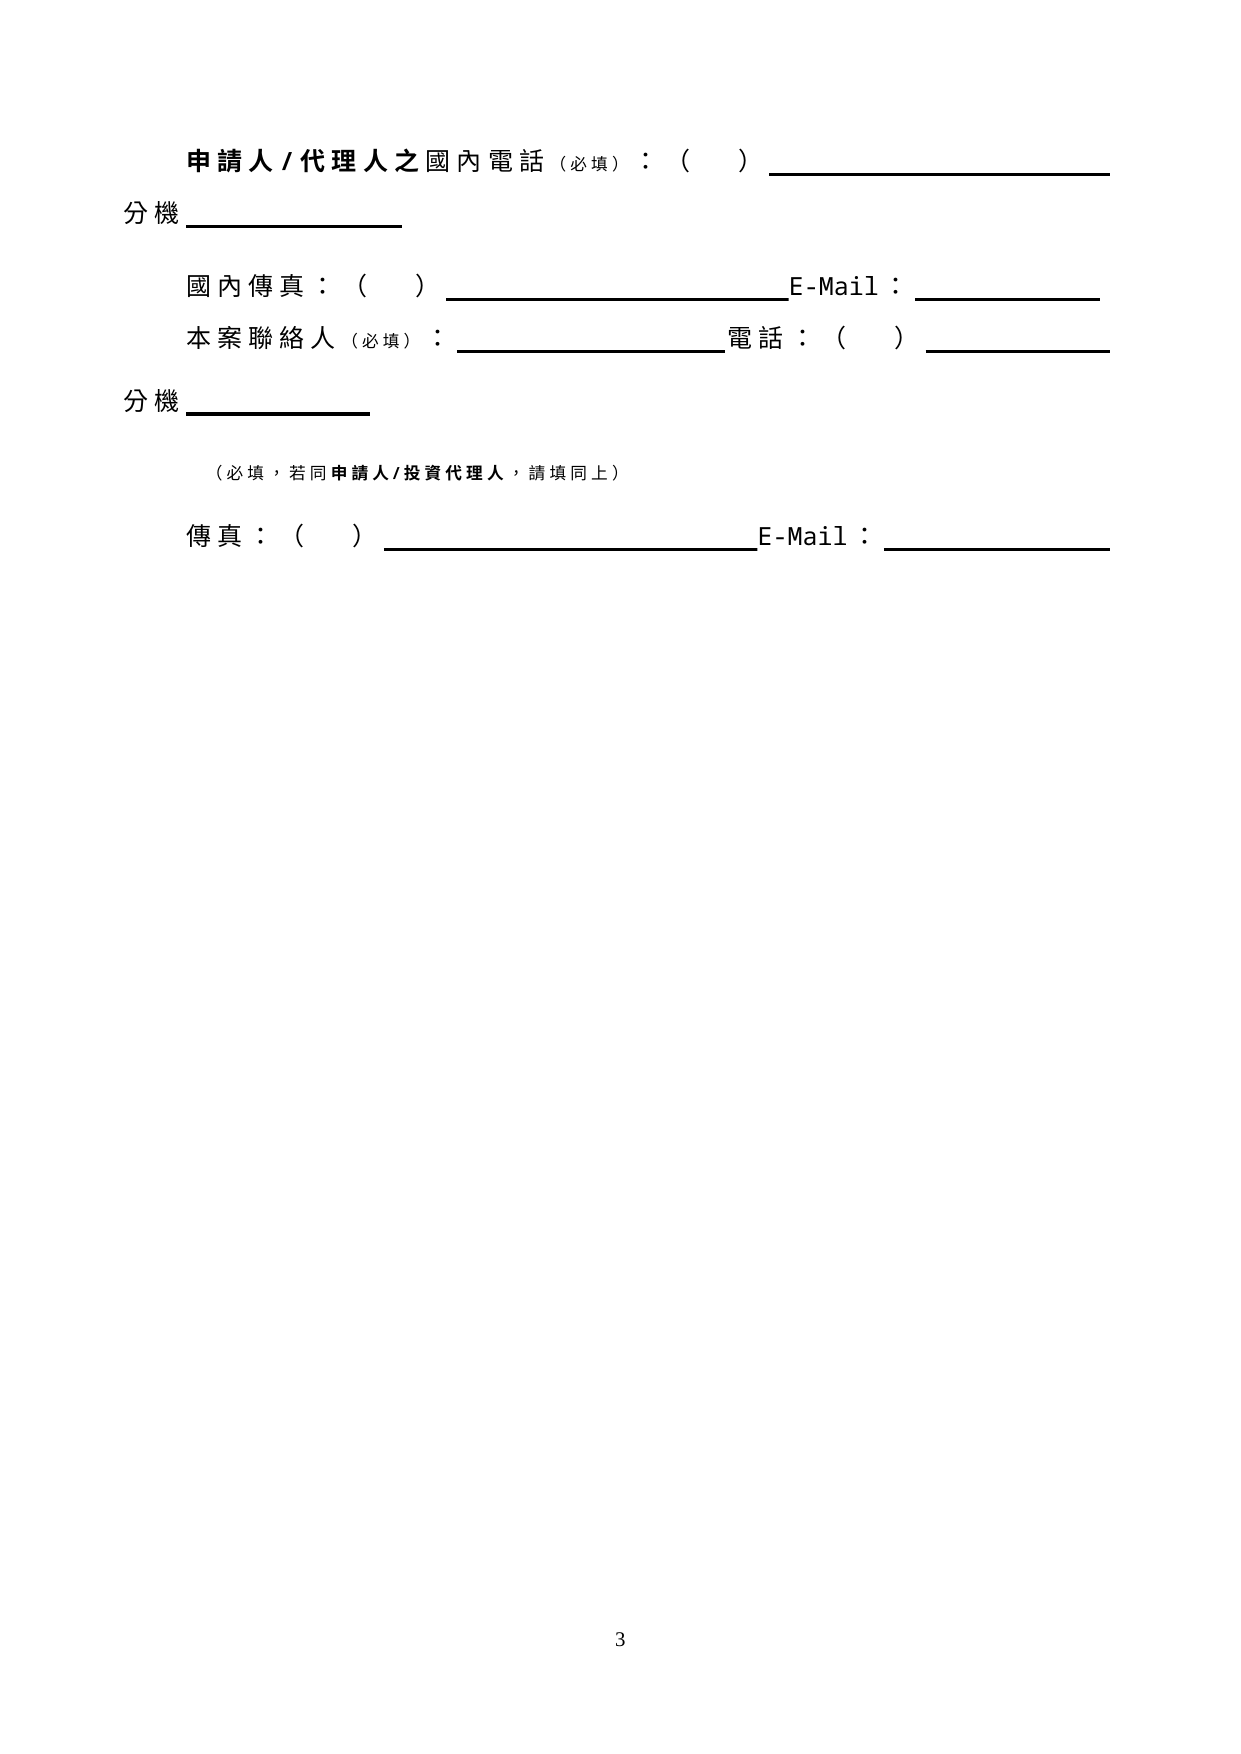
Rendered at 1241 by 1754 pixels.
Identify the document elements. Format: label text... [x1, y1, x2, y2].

text （必填，若同申請人/投資代理人，請填同上） [120, 420, 1120, 483]
text 傳真：（ ） E-Mail： [120, 483, 1120, 545]
text 本案聯絡人（必填）： 電話：（ ） 分機 [120, 295, 1120, 420]
text 國內傳真：（ ） E-Mail： [179, 233, 1120, 295]
text 申請人/代理人之國內電話（必填）：（ ） 分機 [120, 108, 1120, 233]
